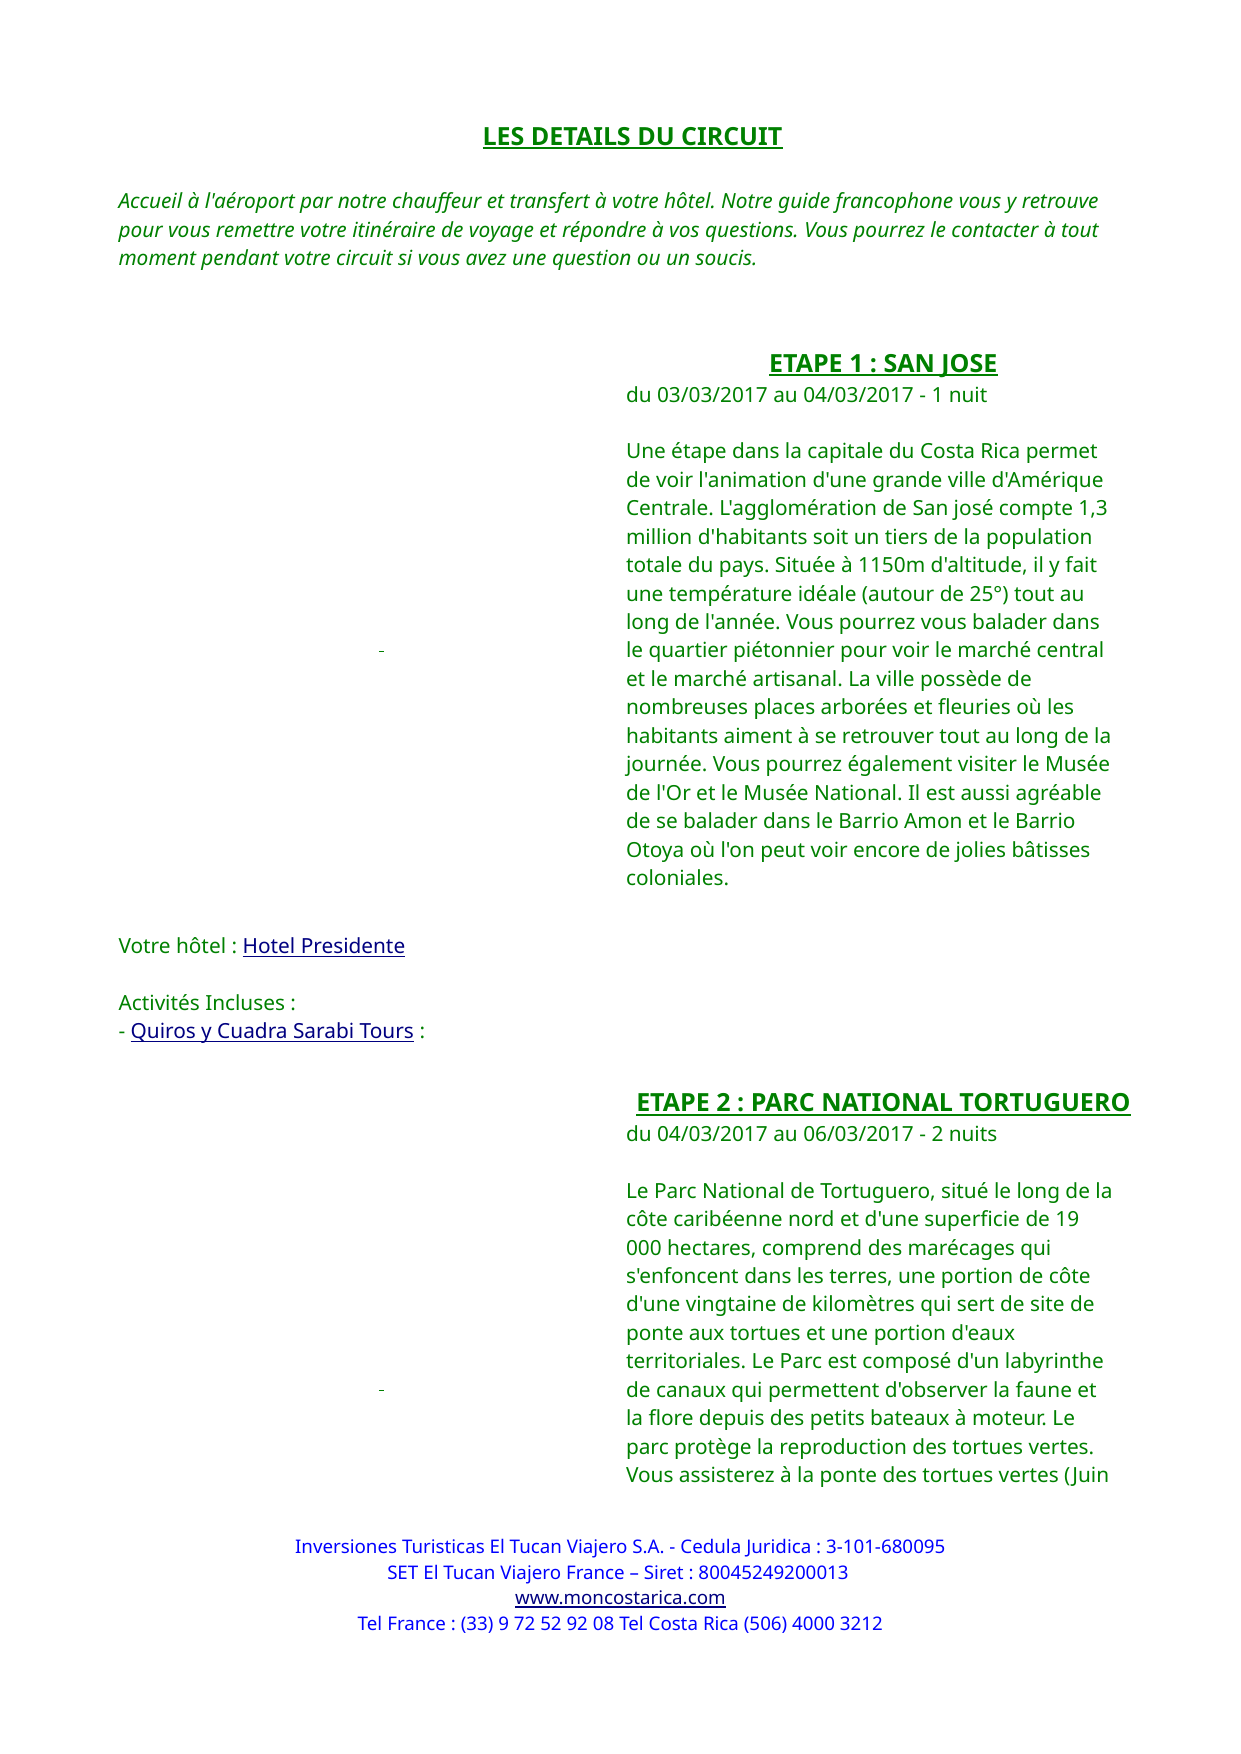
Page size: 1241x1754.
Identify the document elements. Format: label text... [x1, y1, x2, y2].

table_header [118, 1079, 620, 1494]
text Activités Incluses : [118, 988, 1122, 1017]
text Votre hôtel : Hotel Presidente [118, 931, 1122, 960]
text LES DETAILS DU CIRCUIT [118, 118, 1146, 152]
table_header [118, 340, 620, 897]
table_header ETAPE 1 : SAN JOSE du 03/03/2017 au 04/03/2017 - 1 nuit Une étape dans la capitale du Costa Rica permet de voir l'animation d'une grande ville d'Amérique Centrale. L'agglomération de San josé compte 1,3 million d'habitants soit un tiers de la population totale du pays. Située à 1150m d'altitude, il y fait une température idéale (autour de 25°) tout au long de l'année. Vous pourrez vous balader dans le quartier piétonnier pour voir le marché central et le marché artisanal. La ville possède de nombreuses places arborées et fleuries où les habitants aiment à se retrouver tout au long de la journée. Vous pourrez également visiter le Musée de l'Or et le Musée National. Il est aussi agréable de se balader dans le Barrio Amon et le Barrio Otoya où l'on peut voir encore de jolies bâtisses coloniales. [620, 340, 1122, 897]
text Accueil à l'aéroport par notre chauffeur et transfert à votre hôtel. Notre guide francophone vous y retrouve pour vous remettre votre itinéraire de voyage et répondre à vos questions. Vous pourrez le contacter à tout moment pendant votre circuit si vous avez une question ou un soucis. [118, 186, 1146, 272]
table_header ETAPE 2 : PARC NATIONAL TORTUGUERO du 04/03/2017 au 06/03/2017 - 2 nuits Le Parc National de Tortuguero, situé le long de la côte caribéenne nord et d'une superficie de 19 000 hectares, comprend des marécages qui s'enfoncent dans les terres, une portion de côte d'une vingtaine de kilomètres qui sert de site de ponte aux tortues et une portion d'eaux territoriales. Le Parc est composé d'un labyrinthe de canaux qui permettent d'observer la faune et la flore depuis des petits bateaux à moteur. Le parc protège la reproduction des tortues vertes. Vous assisterez à la ponte des tortues vertes (Juin à Octobre) ou des tortues luth géantes (mi-février à juillet) ou assisterez à l'éclosion et le retour à la mer des bébés tortues. Vous pourrez admirer plus de 300 espèces d'oiseaux dont le fameux toucan, 57 espèces d'amphibiens, 111 espèces de reptiles et 60 espèces de mammifères dont les jaguars, tapirs, ocelots, crocodiles... Le village de Tortuguero est un village pittoresque qui s'étend entre la mer des caraibes et le canal principal. Tous les logdes de Tortuguero sont isolés entre canaux et forêt, on y accède uniquement en bateau depuis les ports de la Pavona ou Cano Banco ou depuis l'aéroport de Tortuguero. Ils proposent tous des formules tout inclus : transport depuis San José en bus puis bateau, repas, guide, logement et excursion. [620, 1079, 1122, 1494]
text - Quiros y Cuadra Sarabi Tours : [118, 1017, 1122, 1045]
